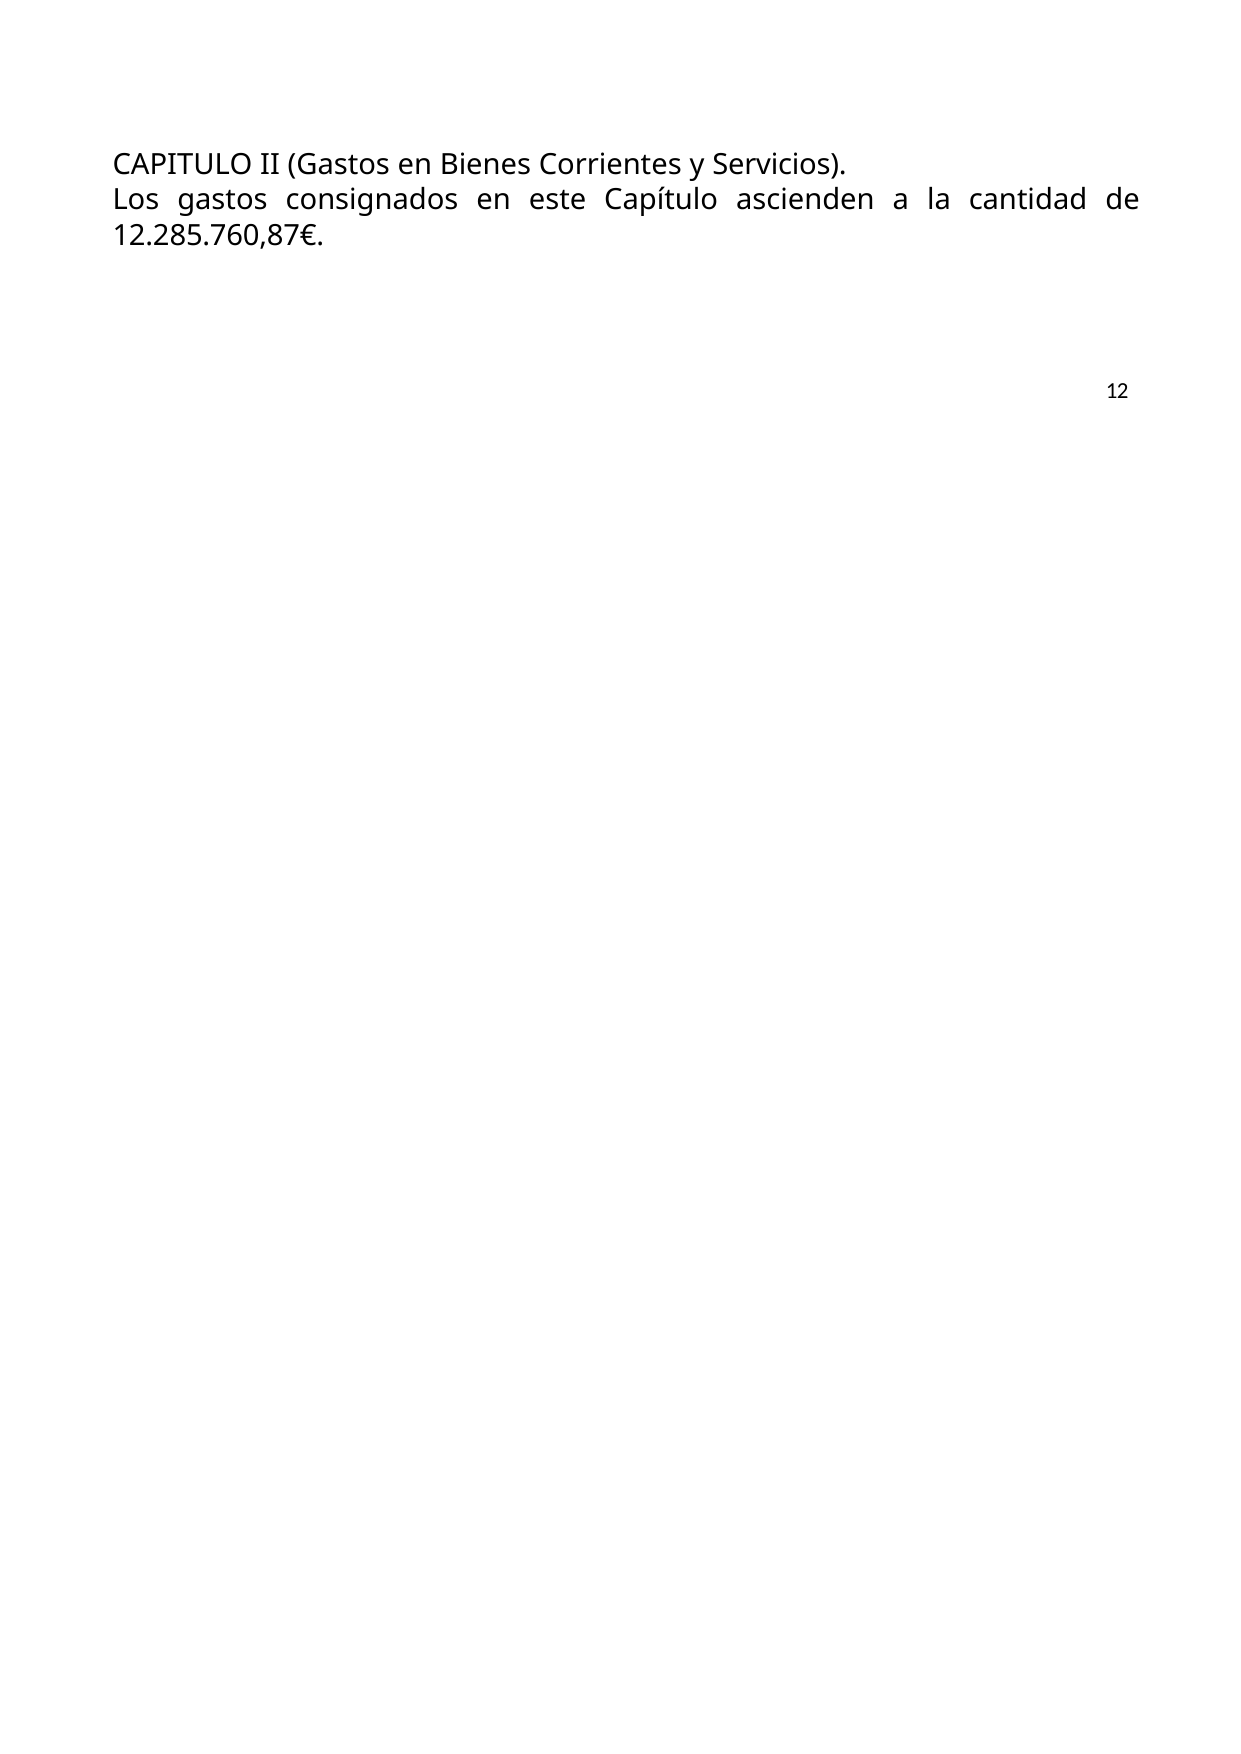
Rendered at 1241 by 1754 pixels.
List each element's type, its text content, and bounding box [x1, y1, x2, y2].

text Los gastos consignados en este Capítulo ascienden a la cantidad de 12.285.760,87€. [112, 181, 1140, 252]
text CAPITULO II (Gastos en Bienes Corrientes y Servicios). [112, 146, 1140, 181]
text 12 [100, 376, 1129, 404]
